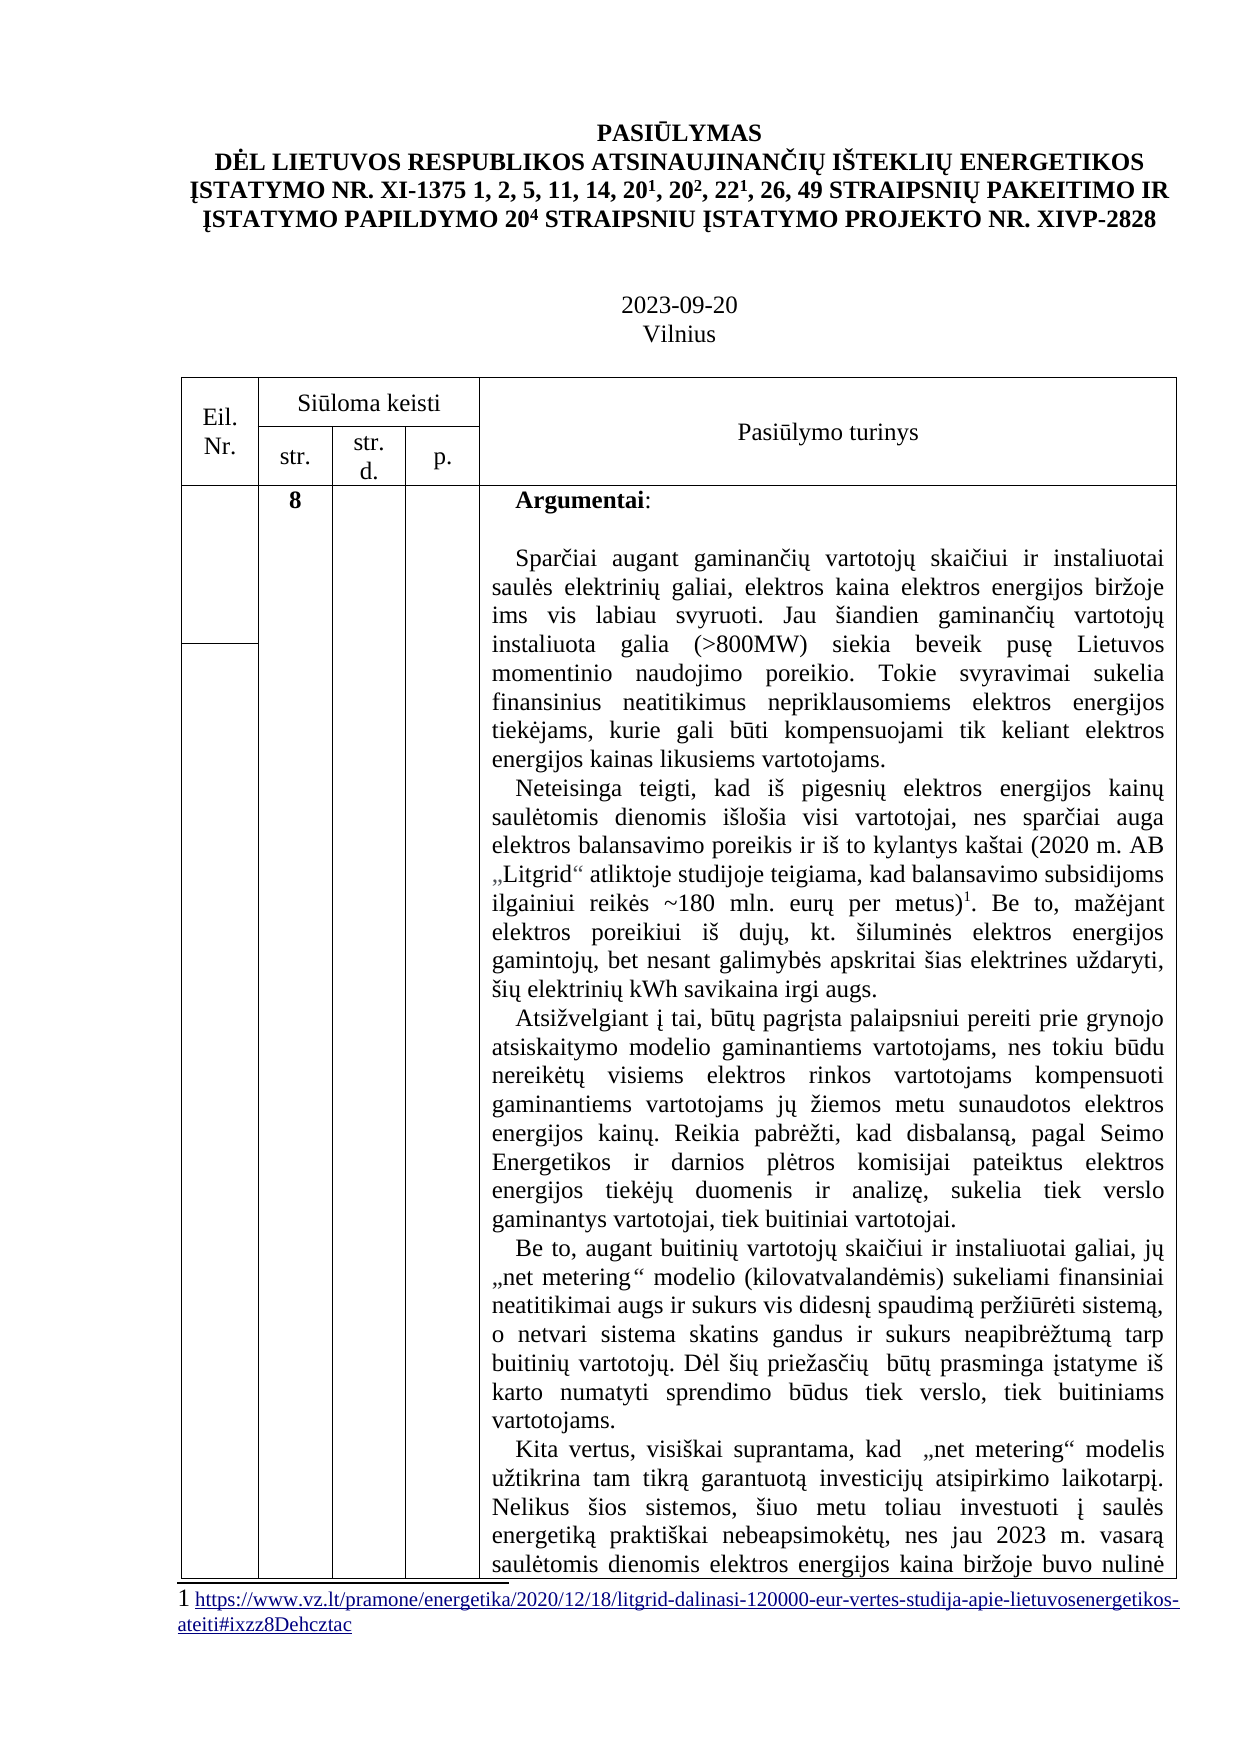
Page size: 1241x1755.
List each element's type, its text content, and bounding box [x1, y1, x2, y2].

table_cell [182, 486, 258, 643]
table_cell [333, 486, 405, 1578]
table_cell p. [406, 427, 479, 484]
table_cell [406, 486, 479, 1578]
text PASIŪLYMAS [177, 118, 1181, 147]
table_cell Argumentai: Sparčiai augant gaminančių vartotojų skaičiui ir instaliuotai saulės elektrinių galiai, elektros kaina elektros energijos biržoje ims vis labiau svyruoti. Jau šiandien gaminančių vartotojų instaliuota galia (>800MW) siekia beveik pusę Lietuvos momentinio naudojimo poreikio. Tokie svyravimai sukelia finansinius neatitikimus nepriklausomiems elektros energijos tiekėjams, kurie gali būti kompensuojami tik keliant elektros energijos kainas likusiems vartotojams. Neteisinga teigti, kad iš pigesnių elektros energijos kainų saulėtomis dienomis išlošia visi vartotojai, nes sparčiai auga elektros balansavimo poreikis ir iš to kylantys kaštai (2020 m. AB „Litgrid“ atliktoje studijoje teigiama, kad balansavimo subsidijoms ilgainiui reikės ~180 mln. eurų per metus). Be to, mažėjant elektros poreikiui iš dujų, kt. šiluminės elektros energijos gamintojų, bet nesant galimybės apskritai šias elektrines uždaryti, šių elektrinių kWh savikaina irgi augs. Atsižvelgiant į tai, būtų pagrįsta palaipsniui pereiti prie grynojo atsiskaitymo modelio gaminantiems vartotojams, nes tokiu būdu nereikėtų visiems elektros rinkos vartotojams kompensuoti gaminantiems vartotojams jų žiemos metu sunaudotos elektros energijos kainų. Reikia pabrėžti, kad disbalansą, pagal Seimo Energetikos ir darnios plėtros komisijai pateiktus elektros energijos tiekėjų duomenis ir analizę, sukelia tiek verslo gaminantys vartotojai, tiek buitiniai vartotojai. Be to, augant buitinių vartotojų skaičiui ir instaliuotai galiai, jų „net metering“ modelio (kilovatvalandėmis) sukeliami finansiniai neatitikimai augs ir sukurs vis didesnį spaudimą peržiūrėti sistemą, o netvari sistema skatins gandus ir sukurs neapibrėžtumą tarp buitinių vartotojų. Dėl šių priežasčių būtų prasminga įstatyme iš karto numatyti sprendimo būdus tiek verslo, tiek buitiniams vartotojams. Kita vertus, visiškai suprantama, kad „net metering“ modelis užtikrina tam tikrą garantuotą investicijų atsipirkimo laikotarpį. Nelikus šios sistemos, šiuo metu toliau investuoti į saulės energetiką praktiškai nebeapsimokėtų, nes jau 2023 m. vasarą saulėtomis dienomis elektros energijos kaina biržoje buvo nulinė [480, 486, 1176, 1578]
table_header Siūloma keisti [259, 378, 479, 426]
table_cell [182, 644, 258, 1578]
text Vilnius [177, 319, 1181, 348]
table_cell str. [259, 427, 332, 484]
text DĖL LIETUVOS RESPUBLIKOS ATSINAUJINANČIŲ IŠTEKLIŲ ENERGETIKOS ĮSTATYMO NR. XI-1375 1, 2, 5, 11, 14, 201, 202, 221, 26, 49 STRAIPSNIŲ PAKEITIMO IR ĮSTATYMO PAPILDYMO 204 STRAIPSNIU ĮSTATYMO PROJEKTO NR. XIVP-2828 [177, 147, 1181, 233]
text 2023-09-20 [177, 291, 1181, 319]
table_header Pasiūlymo turinys [480, 378, 1176, 484]
table_header Eil. Nr. [182, 378, 258, 484]
table_cell str. d. [333, 427, 405, 484]
table_cell 8 [259, 486, 332, 1578]
